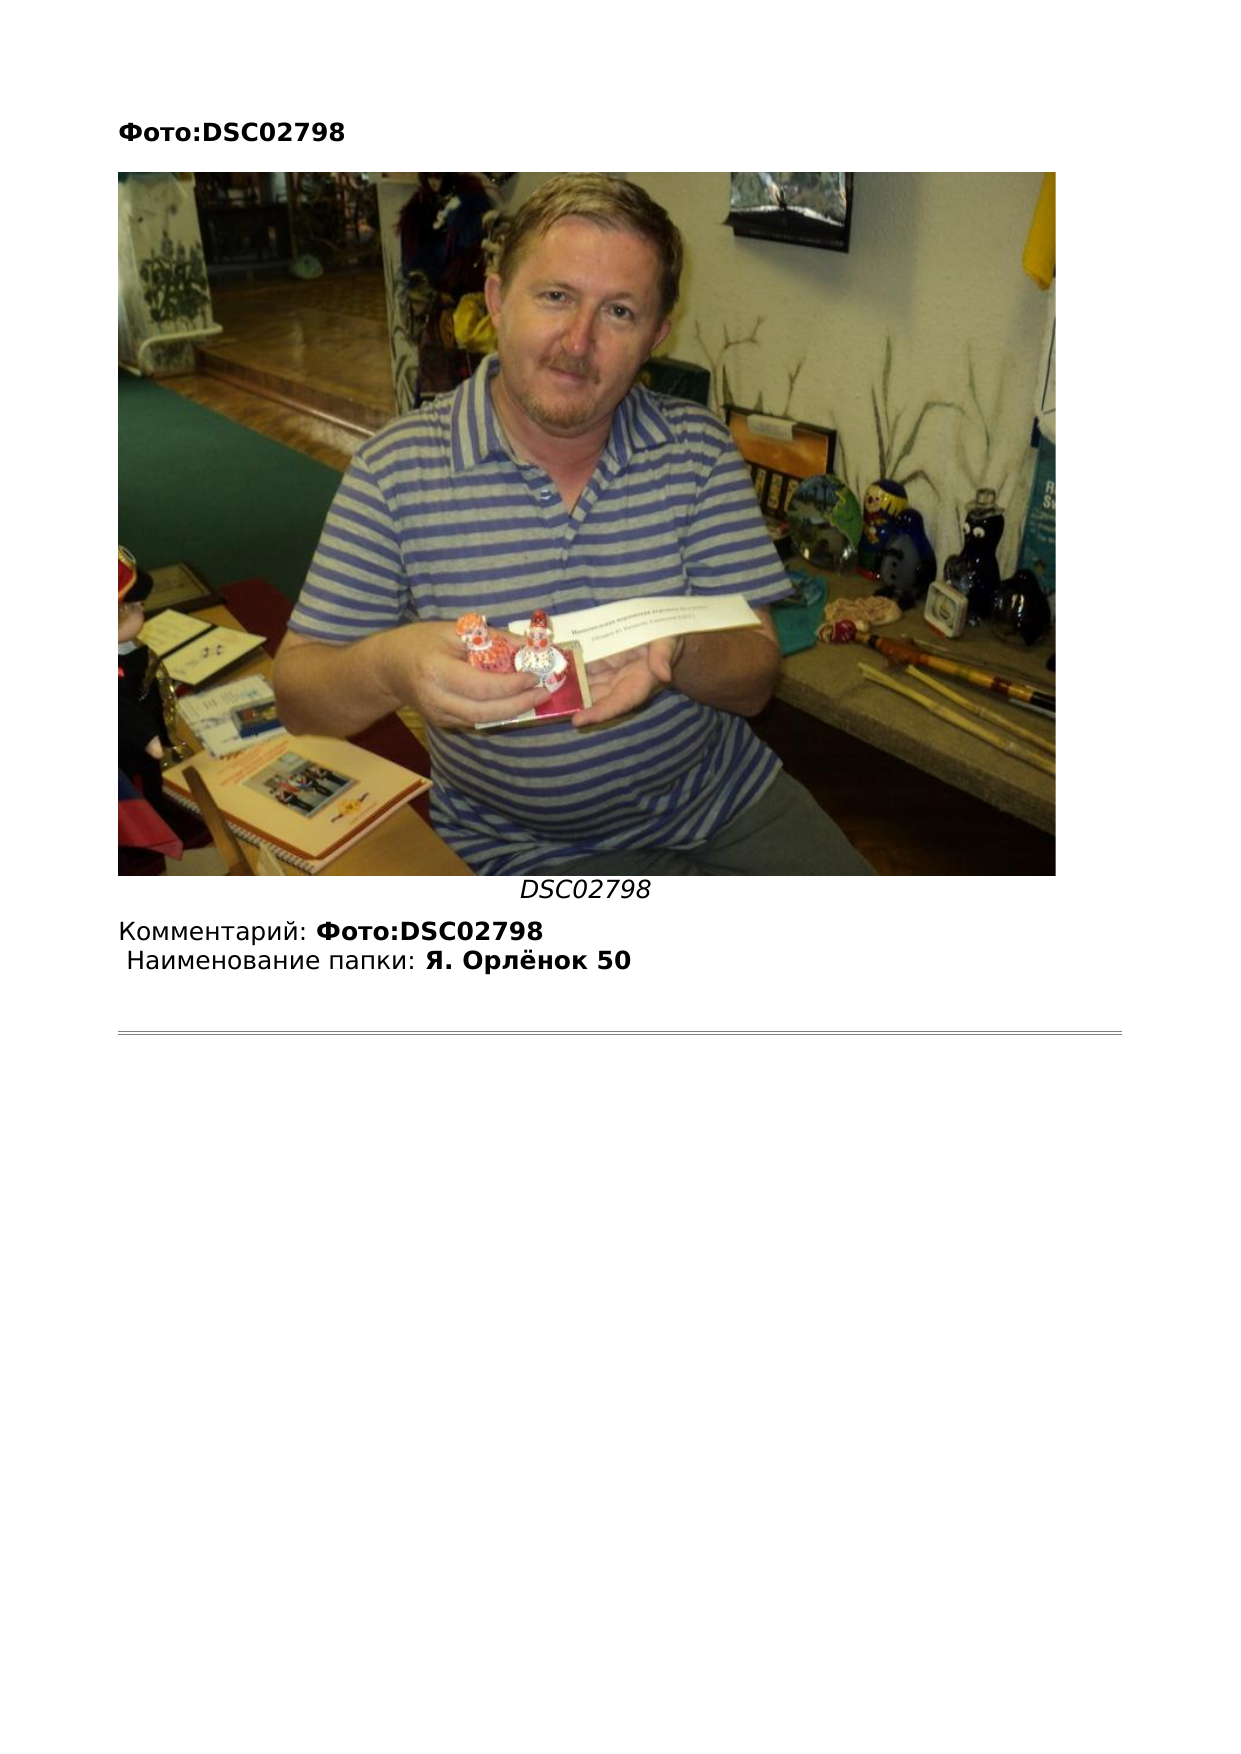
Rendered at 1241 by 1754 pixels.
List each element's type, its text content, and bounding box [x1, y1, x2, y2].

text DSC02798 [118, 876, 1056, 904]
picture [118, 172, 1056, 876]
subtitle Фото:DSC02798 [118, 118, 1122, 147]
text Комментарий: Фото:DSC02798 Наименование папки: Я. Орлёнок 50 [118, 917, 1122, 1004]
